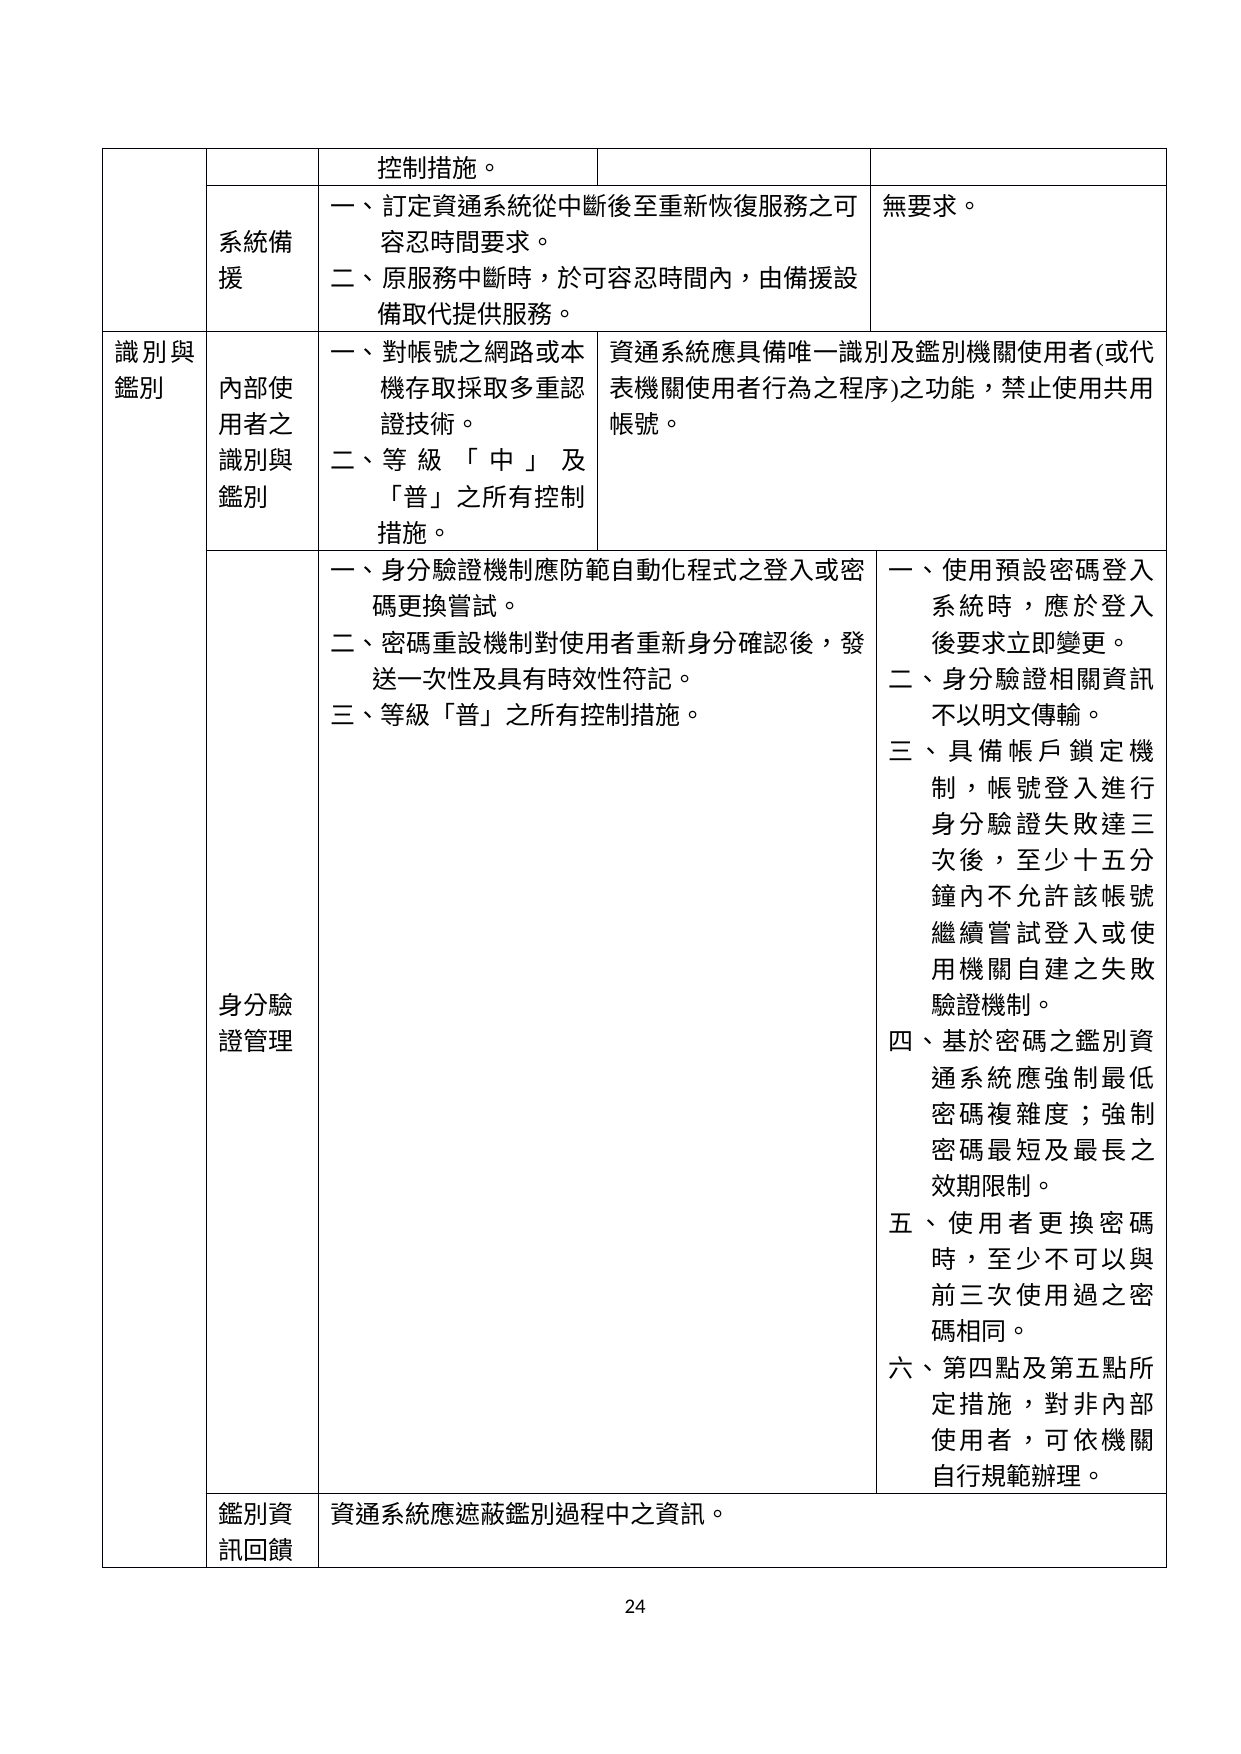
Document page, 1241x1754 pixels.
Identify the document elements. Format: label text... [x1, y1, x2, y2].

table_cell [103, 149, 206, 331]
table_cell 控制措施。 [319, 149, 597, 185]
table_cell 一、身分驗證機制應防範自動化程式之登入或密碼更換嘗試。 二、密碼重設機制對使用者重新身分確認後，發送一次性及具有時效性符記。 三、等級「普」之所有控制措施。 [319, 551, 876, 1493]
table_cell 資通系統應具備唯一識別及鑑別機關使用者(或代表機關使用者行為之程序)之功能，禁止使用共用帳號。 [598, 332, 1166, 549]
table_cell 訂定資通系統從中斷後至重新恢復服務之可容忍時間要求。 原服務中斷時，於可容忍時間內，由備援設備取代提供服務。 [319, 186, 870, 331]
table_cell 無要求。 [871, 186, 1166, 331]
table_cell 資通系統應遮蔽鑑別過程中之資訊。 [319, 1494, 1166, 1567]
table_cell 系統備援 [207, 186, 318, 331]
table_cell 內部使用者之識別與鑑別 [207, 332, 318, 549]
table_cell [598, 149, 870, 185]
table_cell 識別與鑑別 [103, 332, 206, 1567]
table_cell 鑑別資訊回饋 [207, 1494, 318, 1567]
table_cell [871, 149, 1166, 185]
table_cell 一、使用預設密碼登入系統時，應於登入後要求立即變更。 二、身分驗證相關資訊不以明文傳輸。 三、具備帳戶鎖定機制，帳號登入進行身分驗證失敗達三次後，至少十五分鐘內不允許該帳號繼續嘗試登入或使用機關自建之失敗驗證機制。 四、基於密碼之鑑別資通系統應強制最低密碼複雜度；強制密碼最短及最長之效期限制。 五、使用者更換密碼時，至少不可以與前三次使用過之密碼相同。 六、第四點及第五點所定措施，對非內部使用者，可依機關自行規範辦理。 [877, 551, 1166, 1493]
table_cell 對帳號之網路或本機存取採取多重認證技術。 等級「中」及「普」之所有控制措施。 [319, 332, 597, 549]
table_cell [207, 149, 318, 185]
table_cell 身分驗證管理 [207, 551, 318, 1493]
